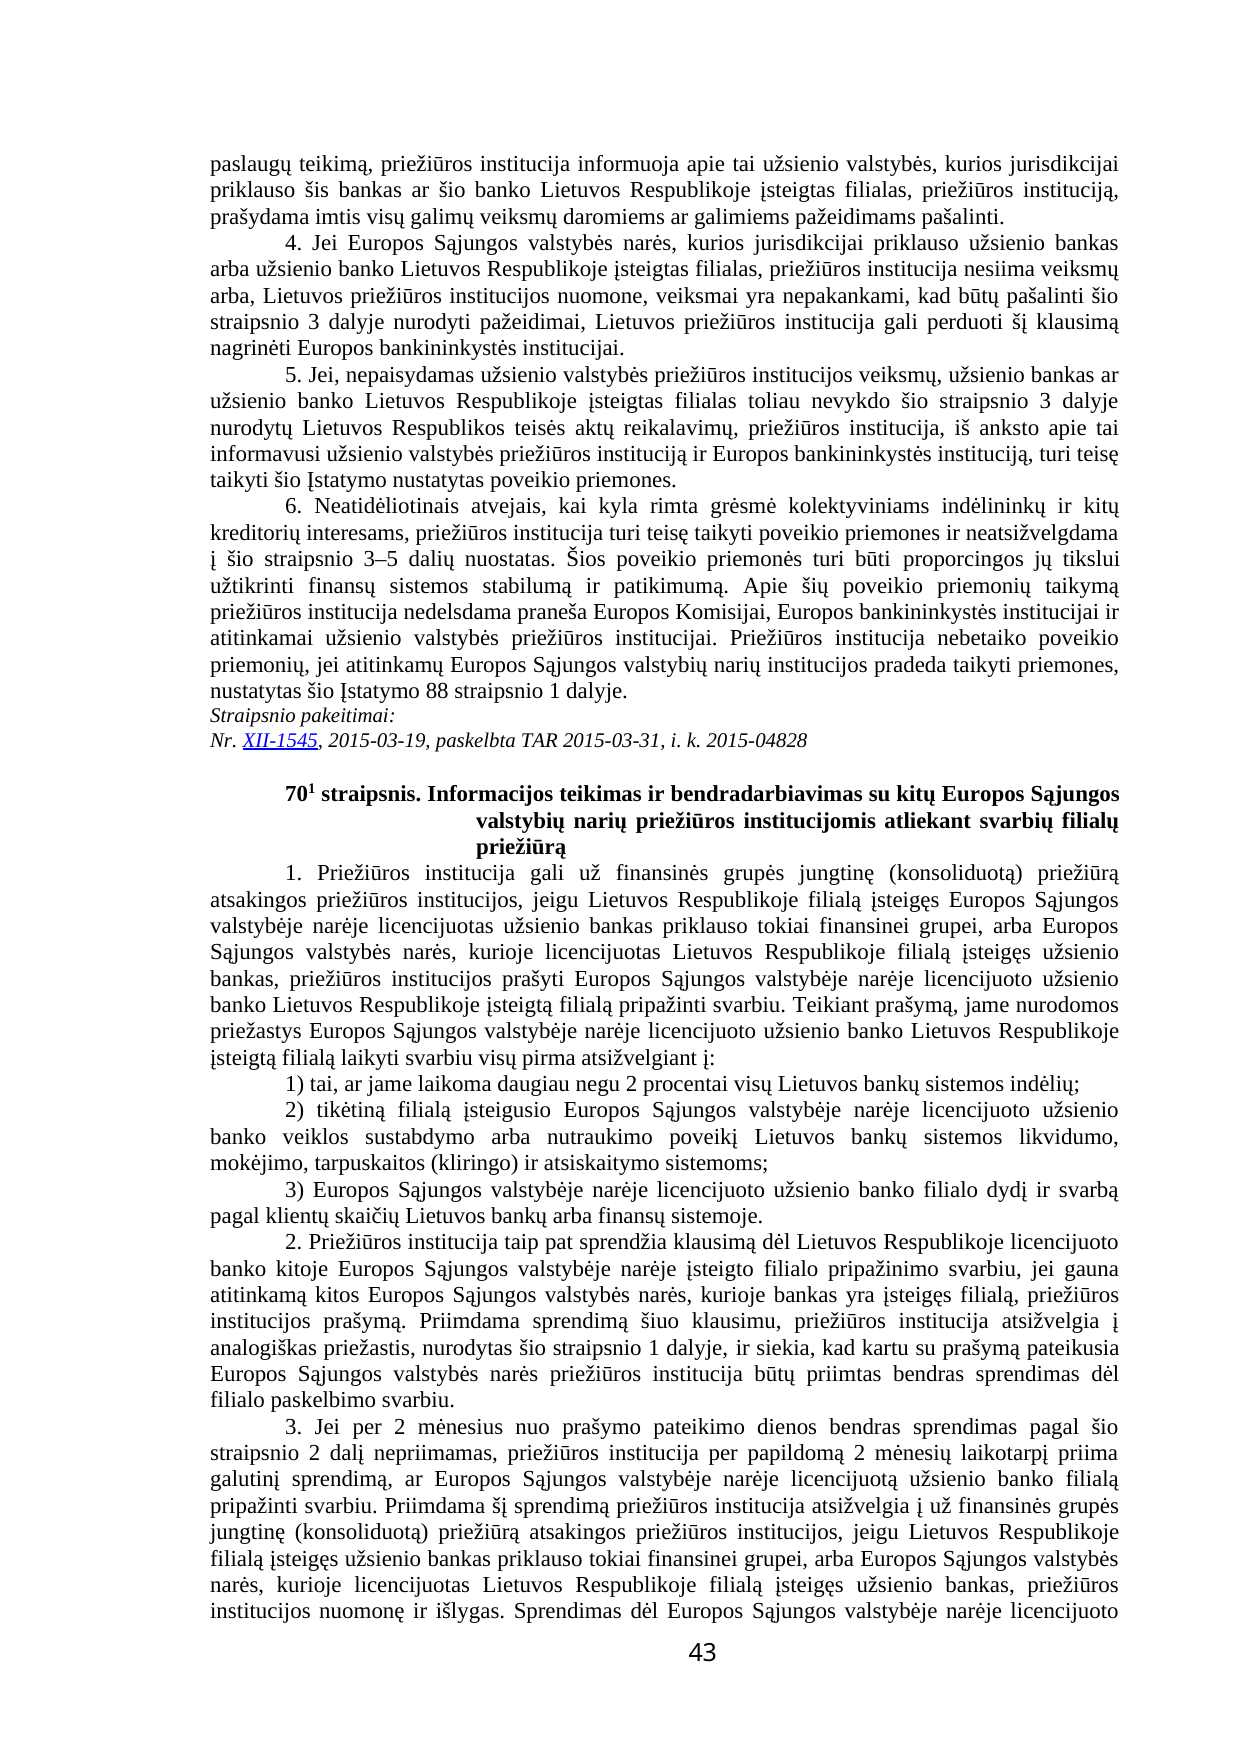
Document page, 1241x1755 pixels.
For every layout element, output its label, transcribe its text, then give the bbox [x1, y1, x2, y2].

text 3) Europos Sąjungos valstybėje narėje licencijuoto užsienio banko filialo dydį ir svarbą pagal klientų skaičių Lietuvos bankų arba finansų sistemoje. [210, 1176, 1120, 1228]
text paslaugų teikimą, priežiūros institucija informuoja apie tai užsienio valstybės, kurios jurisdikcijai priklauso šis bankas ar šio banko Lietuvos Respublikoje įsteigtas filialas, priežiūros instituciją, prašydama imtis visų galimų veiksmų daromiems ar galimiems pažeidimams pašalinti. [210, 150, 1120, 229]
text Straipsnio pakeitimai: [210, 703, 1120, 727]
text 2) tikėtiną filialą įsteigusio Europos Sąjungos valstybėje narėje licencijuoto užsienio banko veiklos sustabdymo arba nutraukimo poveikį Lietuvos bankų sistemos likvidumo, mokėjimo, tarpuskaitos (kliringo) ir atsiskaitymo sistemoms; [210, 1097, 1120, 1176]
text 3. Jei per 2 mėnesius nuo prašymo pateikimo dienos bendras sprendimas pagal šio straipsnio 2 dalį nepriimamas, priežiūros institucija per papildomą 2 mėnesių laikotarpį priima galutinį sprendimą, ar Europos Sąjungos valstybėje narėje licencijuotą užsienio banko filialą pripažinti svarbiu. Priimdama šį sprendimą priežiūros institucija atsižvelgia į už finansinės grupės jungtinę (konsoliduotą) priežiūrą atsakingos priežiūros institucijos, jeigu Lietuvos Respublikoje filialą įsteigęs užsienio bankas priklauso tokiai finansinei grupei, arba Europos Sąjungos valstybės narės, kurioje licencijuotas Lietuvos Respublikoje filialą įsteigęs užsienio bankas, priežiūros institucijos nuomonę ir išlygas. Sprendimas dėl Europos Sąjungos valstybėje narėje licencijuoto [210, 1413, 1120, 1624]
text 5. Jei, nepaisydamas užsienio valstybės priežiūros institucijos veiksmų, užsienio bankas ar užsienio banko Lietuvos Respublikoje įsteigtas filialas toliau nevykdo šio straipsnio 3 dalyje nurodytų Lietuvos Respublikos teisės aktų reikalavimų, priežiūros institucija, iš anksto apie tai informavusi užsienio valstybės priežiūros instituciją ir Europos bankininkystės instituciją, turi teisę taikyti šio Įstatymo nustatytas poveikio priemones. [210, 361, 1120, 493]
text 1. Priežiūros institucija gali už finansinės grupės jungtinę (konsoliduotą) priežiūrą atsakingos priežiūros institucijos, jeigu Lietuvos Respublikoje filialą įsteigęs Europos Sąjungos valstybėje narėje licencijuotas užsienio bankas priklauso tokiai finansinei grupei, arba Europos Sąjungos valstybės narės, kurioje licencijuotas Lietuvos Respublikoje filialą įsteigęs užsienio bankas, priežiūros institucijos prašyti Europos Sąjungos valstybėje narėje licencijuoto užsienio banko Lietuvos Respublikoje įsteigtą filialą pripažinti svarbiu. Teikiant prašymą, jame nurodomos priežastys Europos Sąjungos valstybėje narėje licencijuoto užsienio banko Lietuvos Respublikoje įsteigtą filialą laikyti svarbiu visų pirma atsižvelgiant į: [210, 859, 1120, 1070]
text 701 straipsnis. Informacijos teikimas ir bendradarbiavimas su kitų Europos Sąjungos valstybių narių priežiūros institucijomis atliekant svarbių filialų priežiūrą [285, 780, 1120, 859]
text 1) tai, ar jame laikoma daugiau negu 2 procentai visų Lietuvos bankų sistemos indėlių; [210, 1070, 1120, 1097]
text 4. Jei Europos Sąjungos valstybės narės, kurios jurisdikcijai priklauso užsienio bankas arba užsienio banko Lietuvos Respublikoje įsteigtas filialas, priežiūros institucija nesiima veiksmų arba, Lietuvos priežiūros institucijos nuomone, veiksmai yra nepakankami, kad būtų pašalinti šio straipsnio 3 dalyje nurodyti pažeidimai, Lietuvos priežiūros institucija gali perduoti šį klausimą nagrinėti Europos bankininkystės institucijai. [210, 229, 1120, 361]
text 6. Neatidėliotinais atvejais, kai kyla rimta grėsmė kolektyviniams indėlininkų ir kitų kreditorių interesams, priežiūros institucija turi teisę taikyti poveikio priemones ir neatsižvelgdama į šio straipsnio 3–5 dalių nuostatas. Šios poveikio priemonės turi būti proporcingos jų tikslui užtikrinti finansų sistemos stabilumą ir patikimumą. Apie šių poveikio priemonių taikymą priežiūros institucija nedelsdama praneša Europos Komisijai, Europos bankininkystės institucijai ir atitinkamai užsienio valstybės priežiūros institucijai. Priežiūros institucija nebetaiko poveikio priemonių, jei atitinkamų Europos Sąjungos valstybių narių institucijos pradeda taikyti priemones, nustatytas šio Įstatymo 88 straipsnio 1 dalyje. [210, 493, 1120, 703]
text 2. Priežiūros institucija taip pat sprendžia klausimą dėl Lietuvos Respublikoje licencijuoto banko kitoje Europos Sąjungos valstybėje narėje įsteigto filialo pripažinimo svarbiu, jei gauna atitinkamą kitos Europos Sąjungos valstybės narės, kurioje bankas yra įsteigęs filialą, priežiūros institucijos prašymą. Priimdama sprendimą šiuo klausimu, priežiūros institucija atsižvelgia į analogiškas priežastis, nurodytas šio straipsnio 1 dalyje, ir siekia, kad kartu su prašymą pateikusia Europos Sąjungos valstybės narės priežiūros institucija būtų priimtas bendras sprendimas dėl filialo paskelbimo svarbiu. [210, 1228, 1120, 1413]
text Nr. XII-1545, 2015-03-19, paskelbta TAR 2015-03-31, i. k. 2015-04828 [210, 727, 1120, 752]
